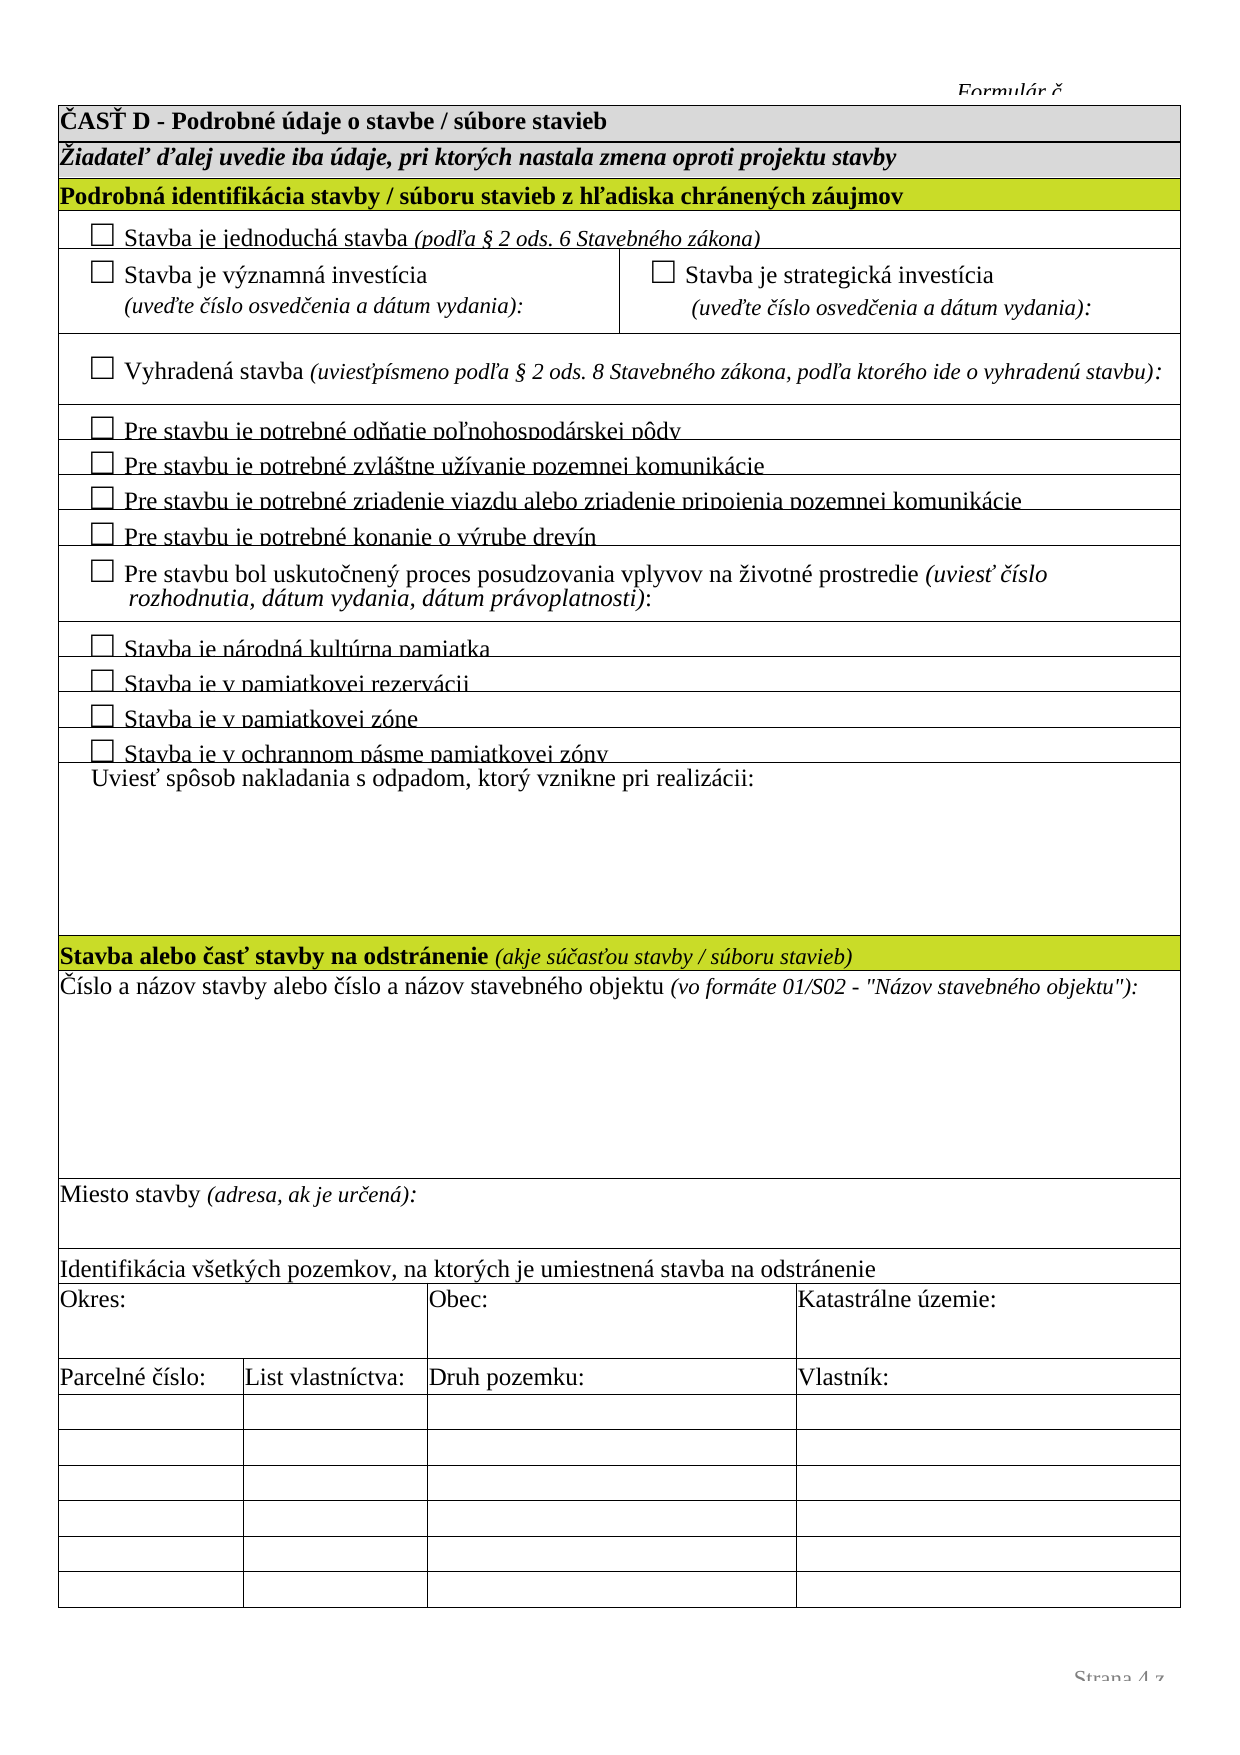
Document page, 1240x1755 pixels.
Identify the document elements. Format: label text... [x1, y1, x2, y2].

table_cell [797, 1466, 1180, 1500]
table_cell Obec: [428, 1284, 796, 1358]
table_cell Číslo a názov stavby alebo číslo a názov stavebného objektu (vo formáte 01/S02 - "Názov stavebného objektu"): [59, 971, 1180, 1178]
table_cell [59, 1501, 243, 1536]
table_cell [59, 1430, 243, 1465]
table_cell Okres: [59, 1284, 427, 1358]
table_cell Uviesť spôsob nakladania s odpadom, ktorý vznikne pri realizácii: [59, 763, 1180, 935]
table_cell [59, 1572, 243, 1607]
table_cell List vlastníctva: [244, 1359, 427, 1394]
table_cell [797, 1395, 1180, 1429]
table_cell [244, 1572, 427, 1607]
table_cell [244, 1537, 427, 1571]
table_cell Identifikácia všetkých pozemkov, na ktorých je umiestnená stavba na odstránenie [59, 1249, 1180, 1283]
table_cell [797, 1501, 1180, 1536]
table_cell [797, 1537, 1180, 1571]
table_cell [428, 1501, 796, 1536]
table_cell [428, 1537, 796, 1571]
table_cell Žiadateľ ďalej uvedie iba údaje, pri ktorých nastala zmena oproti projektu stavby [59, 143, 1180, 177]
table_cell □ Stavba je v ochrannom pásme pamiatkovej zóny [59, 728, 1180, 762]
table_cell □ Vyhradená stavba (uviesťpísmeno podľa § 2 ods. 8 Stavebného zákona, podľa ktorého ide o vyhradenú stavbu): [59, 334, 1180, 403]
table_cell □ Stavba je v pamiatkovej zóne [59, 692, 1180, 727]
table_cell □ Pre stavbu je potrebné zriadenie vjazdu alebo zriadenie pripojenia pozemnej komunikácie [59, 475, 1180, 509]
table_cell □ Stavba je strategická investícia (uveďte číslo osvedčenia a dátum vydania): [620, 249, 1180, 332]
table_cell Vlastník: [797, 1359, 1180, 1394]
table_cell Parcelné číslo: [59, 1359, 243, 1394]
table_cell [797, 1572, 1180, 1607]
table_cell □ Stavba je národná kultúrna pamiatka [59, 622, 1180, 656]
table_cell □ Stavba je významná investícia (uveďte číslo osvedčenia a dátum vydania): [59, 249, 619, 332]
table_cell □ Pre stavbu je potrebné odňatie poľnohospodárskej pôdy [59, 405, 1180, 438]
table_cell Druh pozemku: [428, 1359, 796, 1394]
table_cell Stavba alebo časť stavby na odstránenie (akje súčasťou stavby / súboru stavieb) [59, 936, 1180, 970]
table_cell Podrobná identifikácia stavby / súboru stavieb z hľadiska chránených záujmov [59, 179, 1180, 210]
table_header ČASŤ D - Podrobné údaje o stavbe / súbore stavieb [59, 106, 1180, 141]
table_cell Miesto stavby (adresa, ak je určená): [59, 1179, 1180, 1248]
table_cell □ Pre stavbu bol uskutočnený proces posudzovania vplyvov na životné prostredie (uviesť číslo rozhodnutia, dátum vydania, dátum právoplatnosti): [59, 546, 1180, 621]
table_cell [428, 1395, 796, 1429]
table_cell [244, 1466, 427, 1500]
table_cell [59, 1537, 243, 1571]
table_cell □ Pre stavbu je potrebné konanie o výrube drevín [59, 510, 1180, 544]
table_cell [428, 1466, 796, 1500]
table_cell [59, 1395, 243, 1429]
table_cell □ Stavba je v pamiatkovej rezervácii [59, 657, 1180, 691]
table_cell Katastrálne územie: [797, 1284, 1180, 1358]
table_cell [244, 1395, 427, 1429]
table_cell □ Pre stavbu je potrebné zvláštne užívanie pozemnej komunikácie [59, 440, 1180, 473]
table_cell [797, 1430, 1180, 1465]
table_cell [244, 1501, 427, 1536]
table_cell [428, 1572, 796, 1607]
table_cell [59, 1466, 243, 1500]
table_cell □ Stavba je jednoduchá stavba (podľa § 2 ods. 6 Stavebného zákona) [59, 211, 1180, 247]
table_cell [428, 1430, 796, 1465]
table_cell [244, 1430, 427, 1465]
